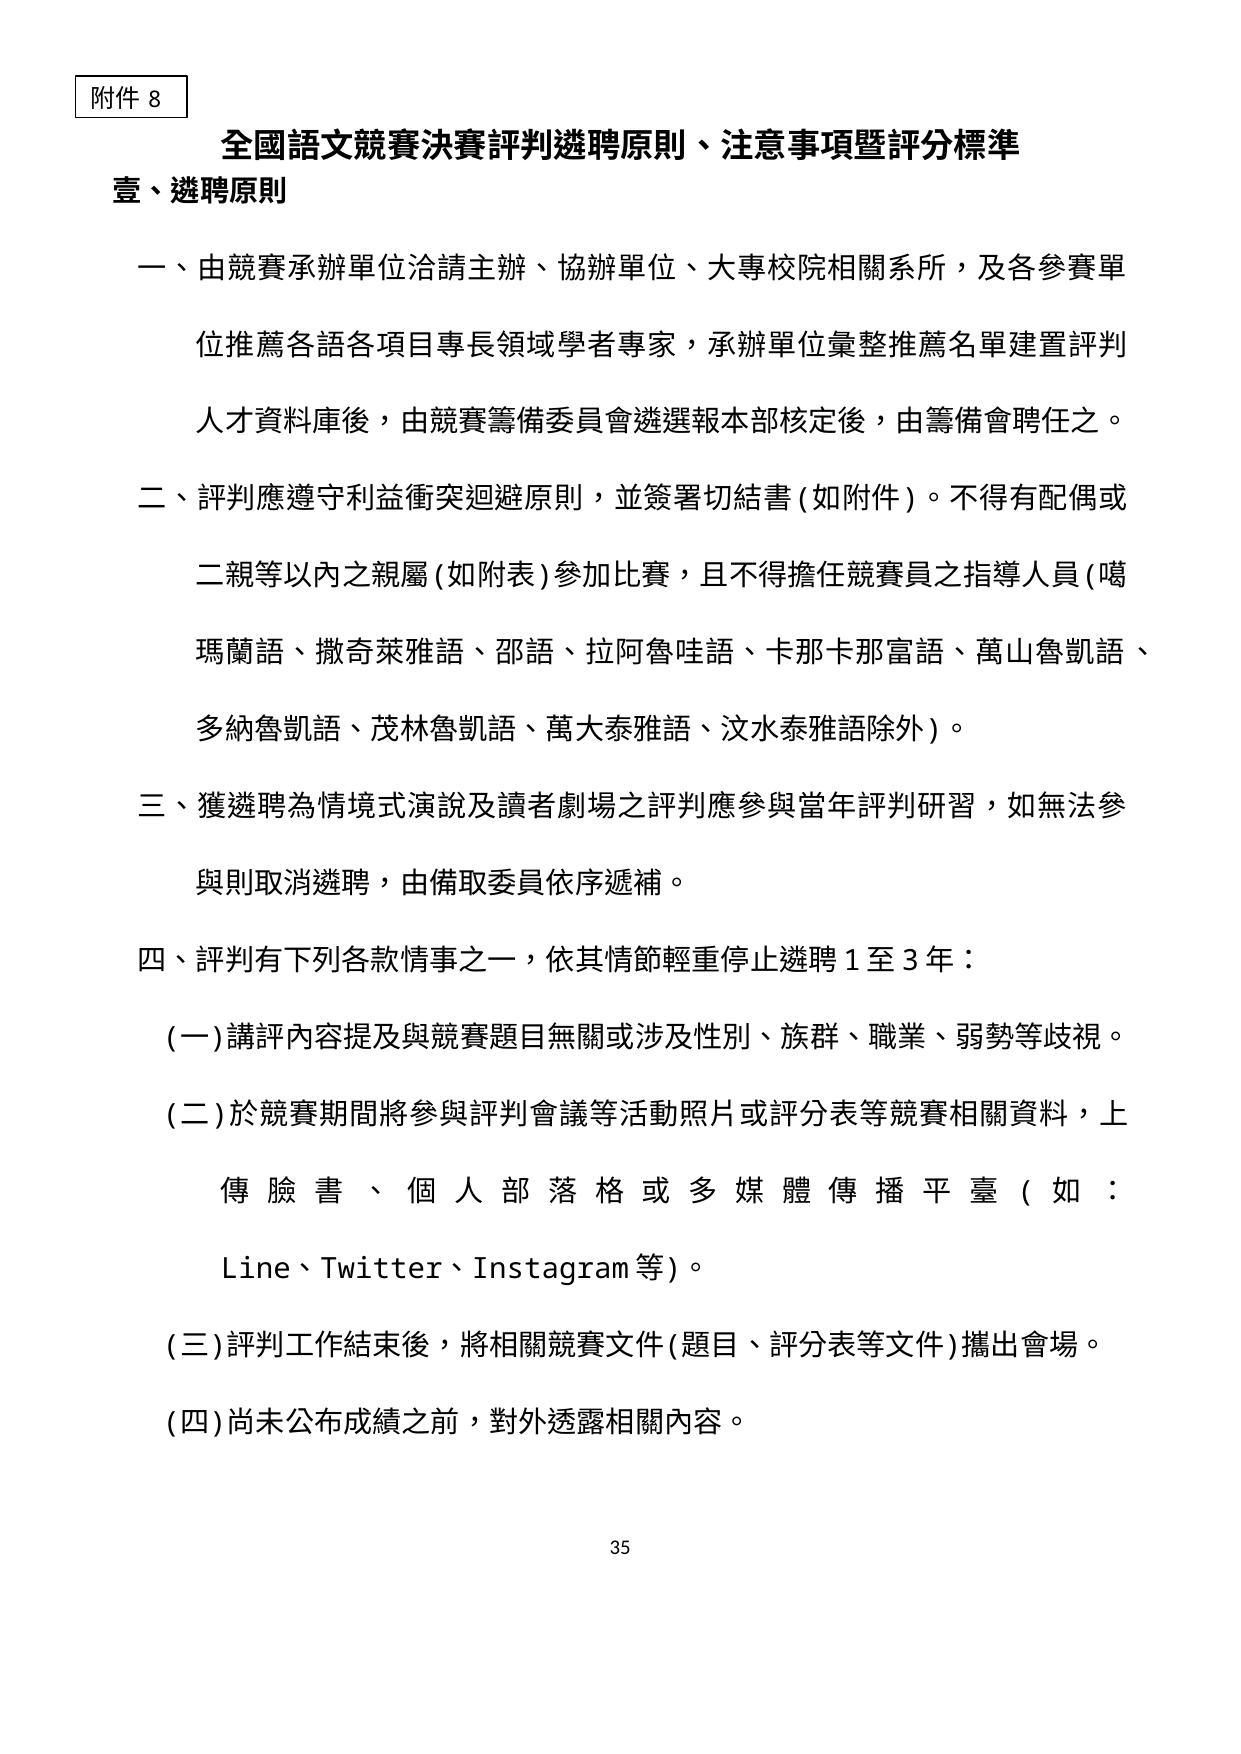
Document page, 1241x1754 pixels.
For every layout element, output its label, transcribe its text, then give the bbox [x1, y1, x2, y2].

text (四)尚未公布成績之前，對外透露相關內容。 [162, 1399, 1128, 1441]
text 四、評判有下列各款情事之一，依其情節輕重停止遴聘1至3年： [137, 937, 1128, 979]
text 三、獲遴聘為情境式演說及讀者劇場之評判應參與當年評判研習，如無法參與則取消遴聘，由備取委員依序遞補。 [137, 783, 1128, 902]
text (二)於競賽期間將參與評判會議等活動照片或評分表等競賽相關資料，上傳臉書、個人部落格或多媒體傳播平臺(如：Line、Twitter、Instagram等)。 [162, 1091, 1128, 1287]
text (三)評判工作結束後，將相關競賽文件(題目、評分表等文件)攜出會場。 [162, 1322, 1128, 1364]
text 壹、遴聘原則 [112, 167, 1128, 210]
text 二、評判應遵守利益衝突迴避原則，並簽署切結書(如附件)。不得有配偶或二親等以內之親屬(如附表)參加比賽，且不得擔任競賽員之指導人員(噶瑪蘭語、撒奇萊雅語、邵語、拉阿魯哇語、卡那卡那富語、萬山魯凱語、多納魯凱語、茂林魯凱語、萬大泰雅語、汶水泰雅語除外)。 [137, 475, 1128, 748]
text (一)講評內容提及與競賽題目無關或涉及性別、族群、職業、弱勢等歧視。 [162, 1014, 1128, 1056]
text 全國語文競賽決賽評判遴聘原則、注意事項暨評分標準 [112, 119, 1128, 167]
text 一、由競賽承辦單位洽請主辦、協辦單位、大專校院相關系所，及各參賽單位推薦各語各項目專長領域學者專家，承辦單位彙整推薦名單建置評判人才資料庫後，由競賽籌備委員會遴選報本部核定後，由籌備會聘任之。 [137, 244, 1128, 440]
